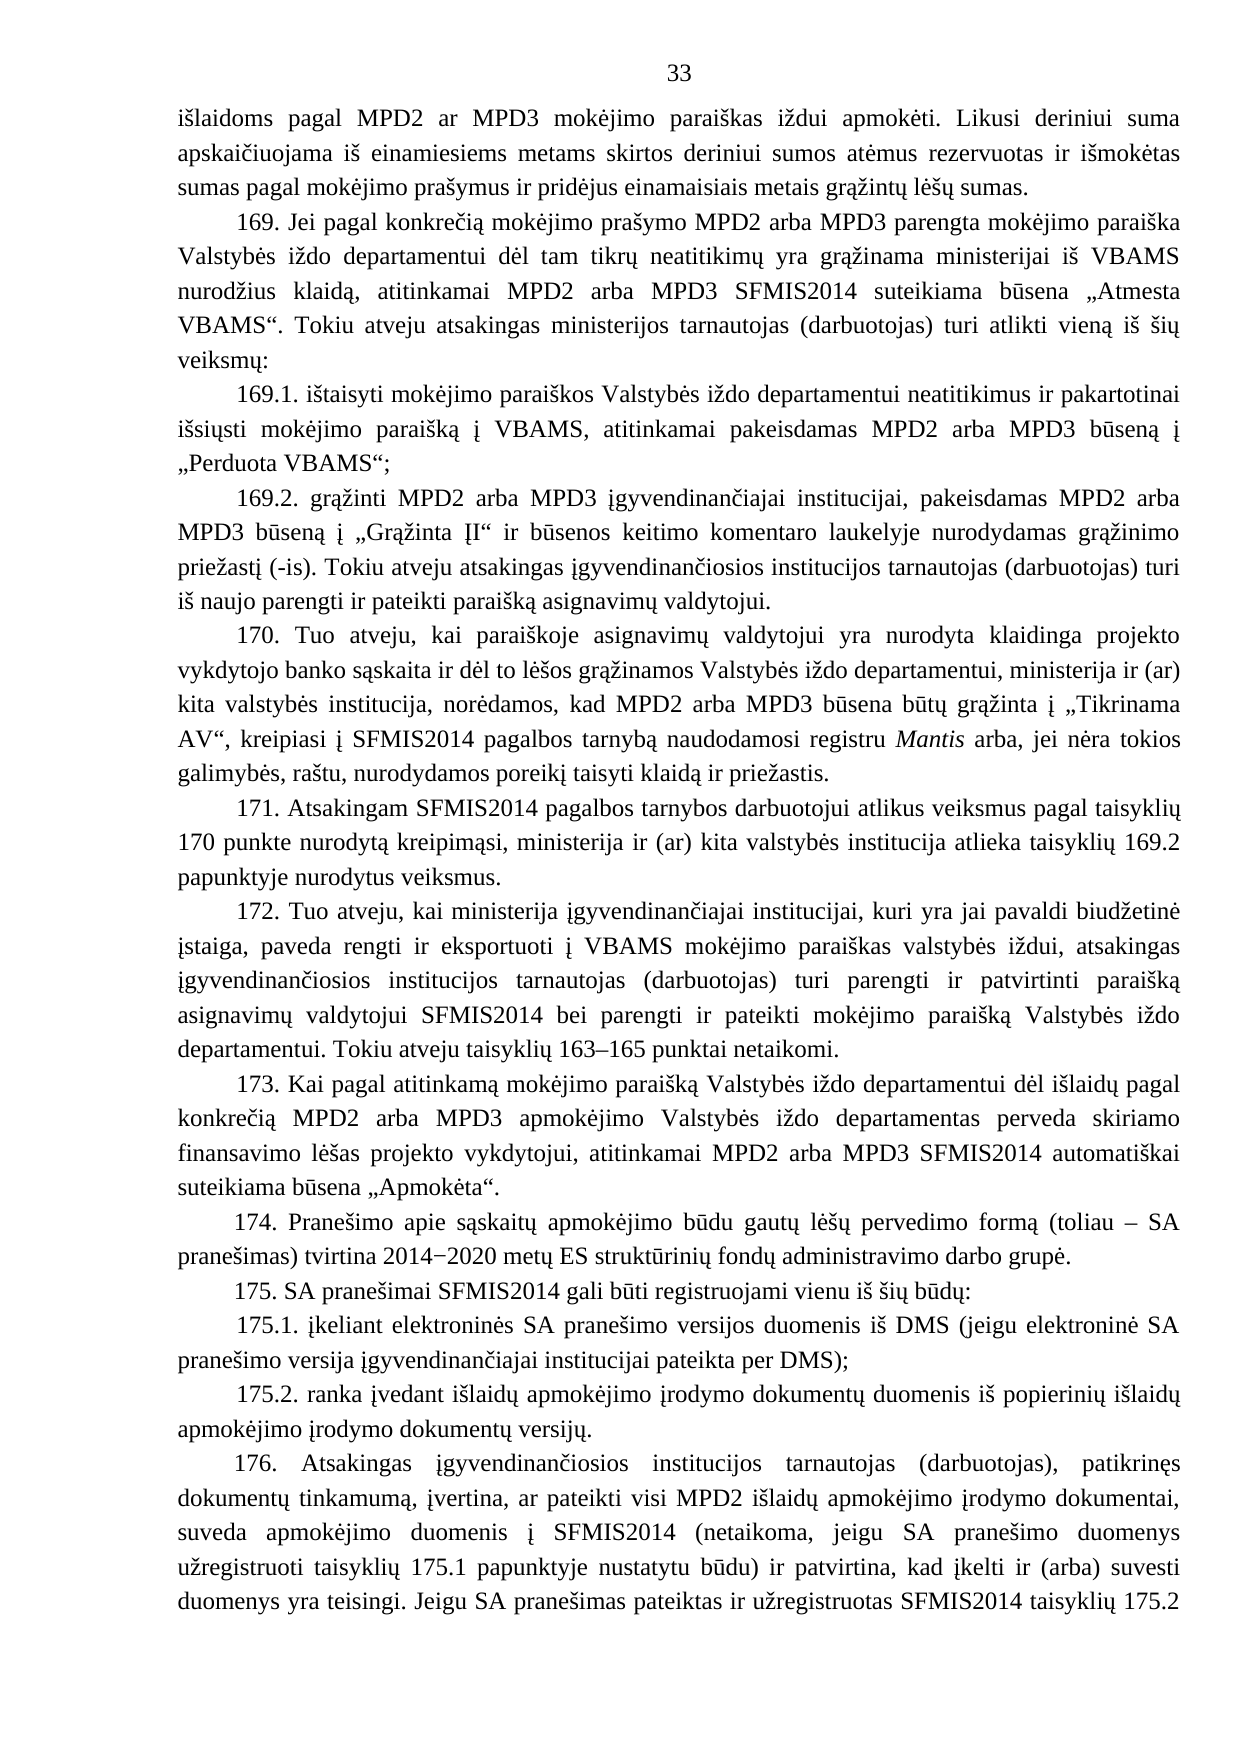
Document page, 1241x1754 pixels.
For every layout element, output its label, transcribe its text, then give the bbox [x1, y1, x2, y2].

text išlaidoms pagal MPD2 ar MPD3 mokėjimo paraiškas iždui apmokėti. Likusi deriniui suma apskaičiuojama iš einamiesiems metams skirtos deriniui sumos atėmus rezervuotas ir išmokėtas sumas pagal mokėjimo prašymus ir pridėjus einamaisiais metais grąžintų lėšų sumas. [177, 103, 1181, 201]
text 174. Pranešimo apie sąskaitų apmokėjimo būdu gautų lėšų pervedimo formą (toliau – SA pranešimas) tvirtina 2014−2020 metų ES struktūrinių fondų administravimo darbo grupė. [177, 1207, 1181, 1270]
text 169.1. ištaisyti mokėjimo paraiškos Valstybės iždo departamentui neatitikimus ir pakartotinai išsiųsti mokėjimo paraišką į VBAMS, atitinkamai pakeisdamas MPD2 arba MPD3 būseną į „Perduota VBAMS“; [177, 379, 1181, 477]
text 170. Tuo atveju, kai paraiškoje asignavimų valdytojui yra nurodyta klaidinga projekto vykdytojo banko sąskaita ir dėl to lėšos grąžinamos Valstybės iždo departamentui, ministerija ir (ar) kita valstybės institucija, norėdamos, kad MPD2 arba MPD3 būsena būtų grąžinta į „Tikrinama AV“, kreipiasi į SFMIS2014 pagalbos tarnybą naudodamosi registru Mantis arba, jei nėra tokios galimybės, raštu, nurodydamos poreikį taisyti klaidą ir priežastis. [177, 621, 1181, 787]
text 175.2. ranka įvedant išlaidų apmokėjimo įrodymo dokumentų duomenis iš popierinių išlaidų apmokėjimo įrodymo dokumentų versijų. [177, 1379, 1181, 1442]
text 173. Kai pagal atitinkamą mokėjimo paraišką Valstybės iždo departamentui dėl išlaidų pagal konkrečią MPD2 arba MPD3 apmokėjimo Valstybės iždo departamentas perveda skiriamo finansavimo lėšas projekto vykdytojui, atitinkamai MPD2 arba MPD3 SFMIS2014 automatiškai suteikiama būsena „Apmokėta“. [177, 1069, 1181, 1201]
text 172. Tuo atveju, kai ministerija įgyvendinančiajai institucijai, kuri yra jai pavaldi biudžetinė įstaiga, paveda rengti ir eksportuoti į VBAMS mokėjimo paraiškas valstybės iždui, atsakingas įgyvendinančiosios institucijos tarnautojas (darbuotojas) turi parengti ir patvirtinti paraišką asignavimų valdytojui SFMIS2014 bei parengti ir pateikti mokėjimo paraišką Valstybės iždo departamentui. Tokiu atveju taisyklių 163–165 punktai netaikomi. [177, 896, 1181, 1063]
text 169.2. grąžinti MPD2 arba MPD3 įgyvendinančiajai institucijai, pakeisdamas MPD2 arba MPD3 būseną į „Grąžinta ĮI“ ir būsenos keitimo komentaro laukelyje nurodydamas grąžinimo priežastį (-is). Tokiu atveju atsakingas įgyvendinančiosios institucijos tarnautojas (darbuotojas) turi iš naujo parengti ir pateikti paraišką asignavimų valdytojui. [177, 483, 1181, 615]
text 175. SA pranešimai SFMIS2014 gali būti registruojami vienu iš šių būdų: [177, 1276, 1181, 1304]
text 169. Jei pagal konkrečią mokėjimo prašymo MPD2 arba MPD3 parengta mokėjimo paraiška Valstybės iždo departamentui dėl tam tikrų neatitikimų yra grąžinama ministerijai iš VBAMS nurodžius klaidą, atitinkamai MPD2 arba MPD3 SFMIS2014 suteikiama būsena „Atmesta VBAMS“. Tokiu atveju atsakingas ministerijos tarnautojas (darbuotojas) turi atlikti vieną iš šių veiksmų: [177, 207, 1181, 373]
text 175.1. įkeliant elektroninės SA pranešimo versijos duomenis iš DMS (jeigu elektroninė SA pranešimo versija įgyvendinančiajai institucijai pateikta per DMS); [177, 1310, 1181, 1373]
text 176. Atsakingas įgyvendinančiosios institucijos tarnautojas (darbuotojas), patikrinęs dokumentų tinkamumą, įvertina, ar pateikti visi MPD2 išlaidų apmokėjimo įrodymo dokumentai, suveda apmokėjimo duomenis į SFMIS2014 (netaikoma, jeigu SA pranešimo duomenys užregistruoti taisyklių 175.1 papunktyje nustatytu būdu) ir patvirtina, kad įkelti ir (arba) suvesti duomenys yra teisingi. Jeigu SA pranešimas pateiktas ir užregistruotas SFMIS2014 taisyklių 175.2 [177, 1448, 1181, 1615]
text 171. Atsakingam SFMIS2014 pagalbos tarnybos darbuotojui atlikus veiksmus pagal taisyklių 170 punkte nurodytą kreipimąsi, ministerija ir (ar) kita valstybės institucija atlieka taisyklių 169.2 papunktyje nurodytus veiksmus. [177, 793, 1181, 891]
